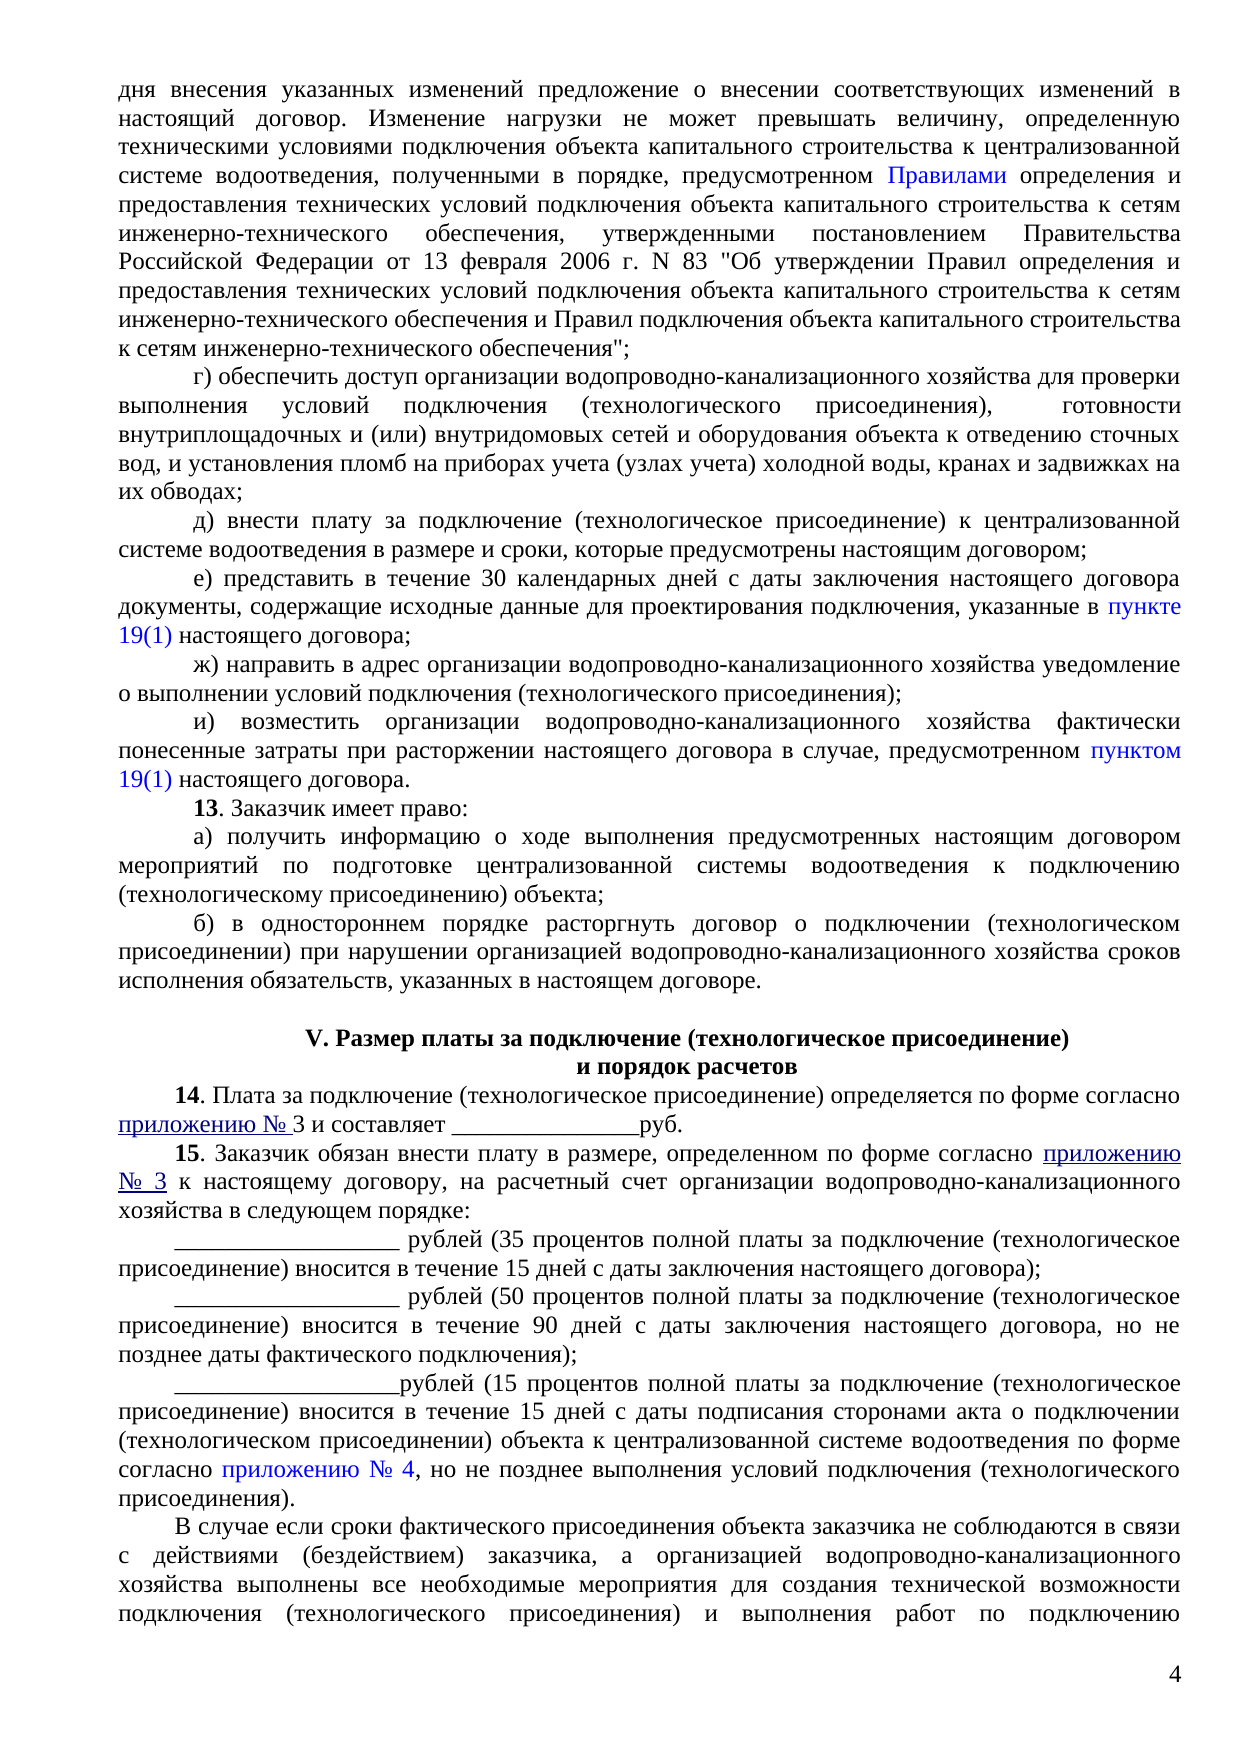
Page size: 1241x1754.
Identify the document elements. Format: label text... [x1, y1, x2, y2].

text V. Размер платы за подключение (технологическое присоединение) [118, 1023, 1181, 1051]
text и порядок расчетов [118, 1051, 1181, 1080]
text В случае если сроки фактического присоединения объекта заказчика не соблюдаются в связи с действиями (бездействием) заказчика, а организацией водопроводно-канализационного хозяйства выполнены все необходимые мероприятия для создания технической возможности подключения (технологического присоединения) и выполнения работ по подключению [118, 1511, 1181, 1626]
text д) внести плату за подключение (технологическое присоединение) к централизованной системе водоотведения в размере и сроки, которые предусмотрены настоящим договором; [118, 505, 1181, 563]
text и) возместить организации водопроводно-канализационного хозяйства фактически понесенные затраты при расторжении настоящего договора в случае, предусмотренном пунктом 19(1) настоящего договора. [118, 706, 1181, 793]
text б) в одностороннем порядке расторгнуть договор о подключении (технологическом присоединении) при нарушении организацией водопроводно-канализационного хозяйства сроков исполнения обязательств, указанных в настоящем договоре. [118, 908, 1181, 994]
text 14. Плата за подключение (технологическое присоединение) определяется по форме согласно приложению № 3 и составляет _______________руб. [118, 1080, 1181, 1138]
text 15. Заказчик обязан внести плату в размере, определенном по форме согласно приложению № 3 к настоящему договору, на расчетный счет организации водопроводно-канализационного хозяйства в следующем порядке: [118, 1138, 1181, 1224]
text а) получить информацию о ходе выполнения предусмотренных настоящим договором мероприятий по подготовке централизованной системы водоотведения к подключению (технологическому присоединению) объекта; [118, 821, 1181, 908]
text __________________рублей (15 процентов полной платы за подключение (технологическое присоединение) вносится в течение 15 дней с даты подписания сторонами акта о подключении (технологическом присоединении) объекта к централизованной системе водоотведения по форме согласно приложению № 4, но не позднее выполнения условий подключения (технологического присоединения). [118, 1368, 1181, 1511]
text г) обеспечить доступ организации водопроводно-канализационного хозяйства для проверки выполнения условий подключения (технологического присоединения), готовности внутриплощадочных и (или) внутридомовых сетей и оборудования объекта к отведению сточных вод, и установления пломб на приборах учета (узлах учета) холодной воды, кранах и задвижках на их обводах; [118, 361, 1181, 505]
text е) представить в течение 30 календарных дней с даты заключения настоящего договора документы, содержащие исходные данные для проектирования подключения, указанные в пункте 19(1) настоящего договора; [118, 563, 1181, 649]
text ж) направить в адрес организации водопроводно-канализационного хозяйства уведомление о выполнении условий подключения (технологического присоединения); [118, 649, 1181, 706]
text дня внесения указанных изменений предложение о внесении соответствующих изменений в настоящий договор. Изменение нагрузки не может превышать величину, определенную техническими условиями подключения объекта капитального строительства к централизованной системе водоотведения, полученными в порядке, предусмотренном Правилами определения и предоставления технических условий подключения объекта капитального строительства к сетям инженерно-технического обеспечения, утвержденными постановлением Правительства Российской Федерации от 13 февраля 2006 г. N 83 "Об утверждении Правил определения и предоставления технических условий подключения объекта капитального строительства к сетям инженерно-технического обеспечения и Правил подключения объекта капитального строительства к сетям инженерно-технического обеспечения"; [118, 74, 1181, 361]
text __________________ рублей (50 процентов полной платы за подключение (технологическое присоединение) вносится в течение 90 дней с даты заключения настоящего договора, но не позднее даты фактического подключения); [118, 1281, 1181, 1368]
text 13. Заказчик имеет право: [118, 793, 1181, 821]
text __________________ рублей (35 процентов полной платы за подключение (технологическое присоединение) вносится в течение 15 дней с даты заключения настоящего договора); [118, 1224, 1181, 1281]
